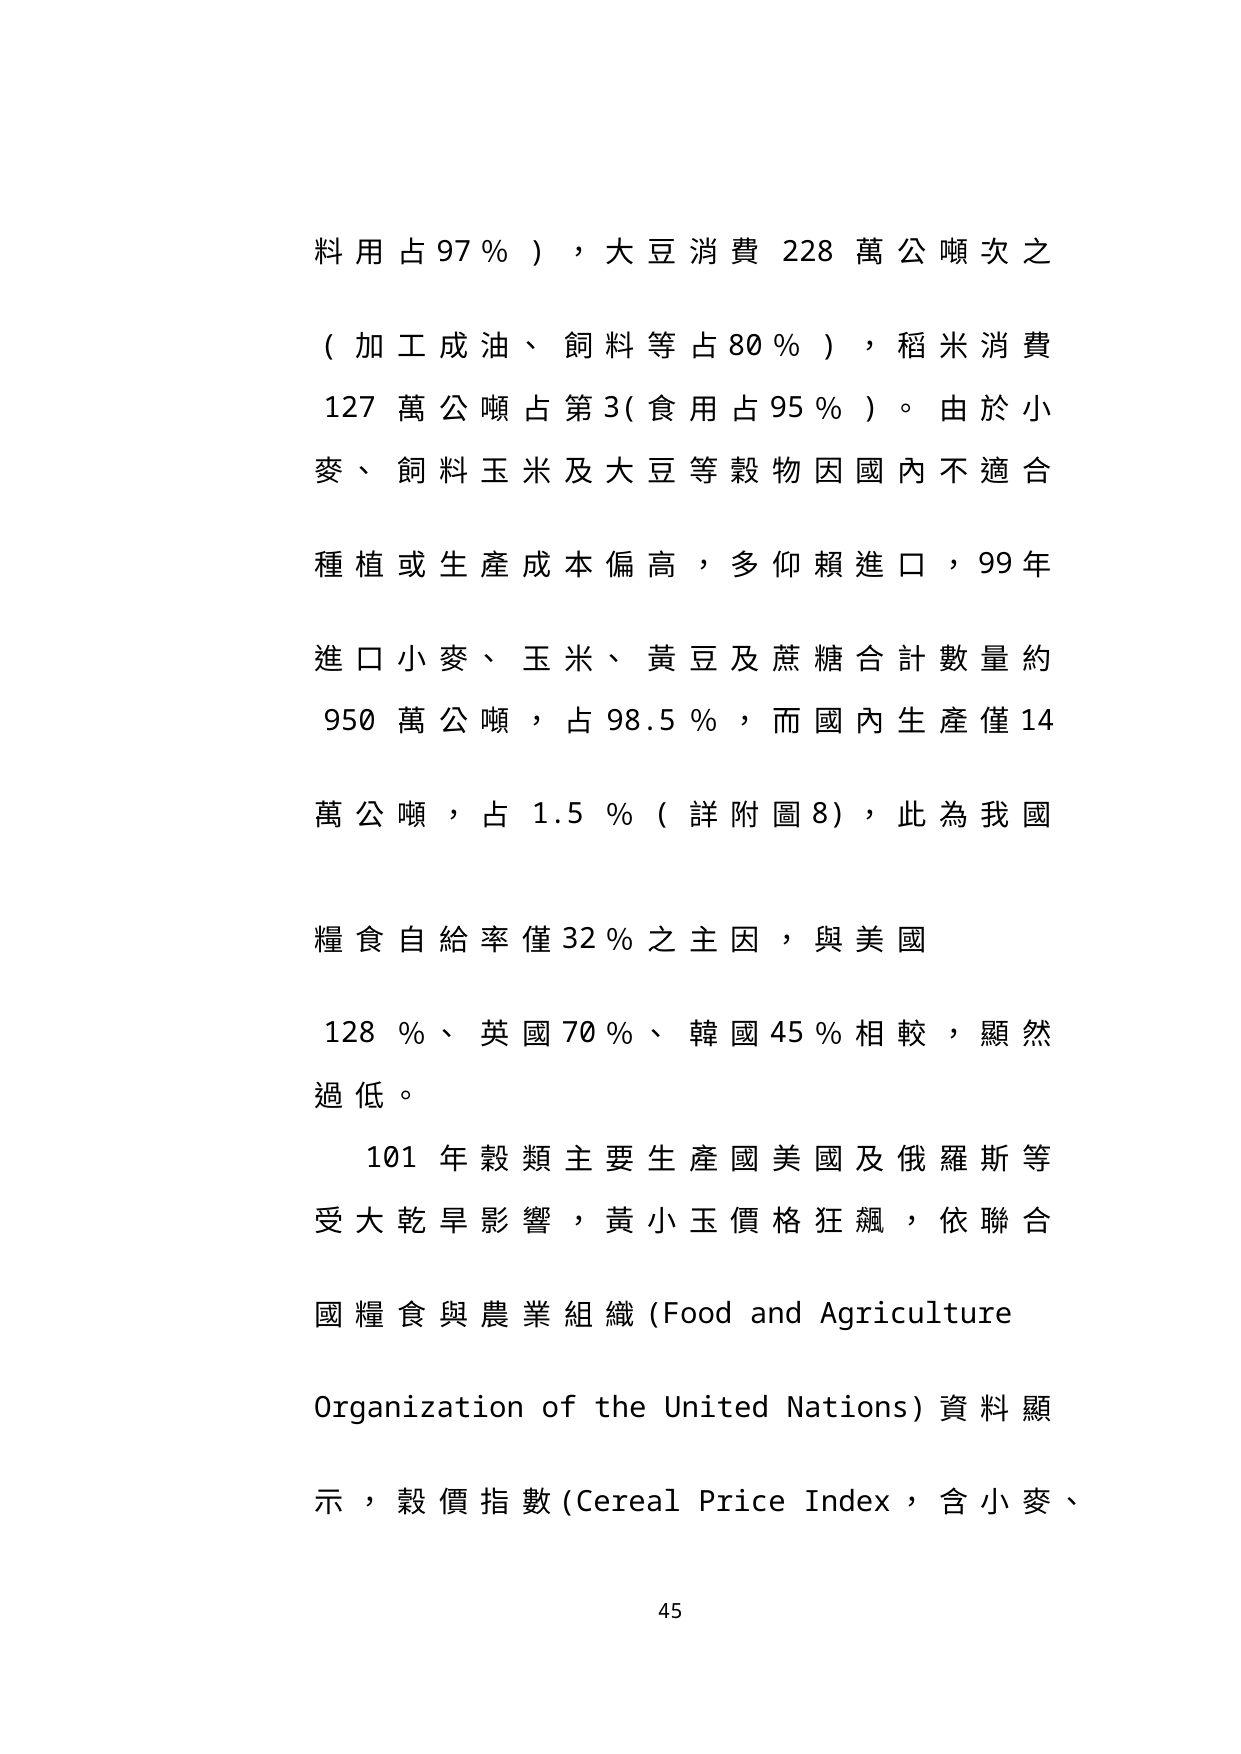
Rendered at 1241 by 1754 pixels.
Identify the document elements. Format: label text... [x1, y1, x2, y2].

text 穀類與豆類除供人類食用外，亦直接供應人類所飼養動物食用(如禽畜及魚類），而動物為人類食用；飼料亦為國家人民生活所需之廣義糧食。據統計國內消費飼料量以玉米最多，99年消費458萬公噸(飼料用占97％)，大豆消費228萬公噸次之(加工成油、飼料等占80％)，稻米消費127萬公噸占第3(食用占95％)。由於小麥、飼料玉米及大豆等穀物因國內不適合種植或生產成本偏高，多仰賴進口，99年進口小麥、玉米、黃豆及蔗糖合計數量約950萬公噸，占98.5％，而國內生產僅14萬公噸，占1.5％(詳附圖8)，此為我國糧食自給率僅32％之主因，與美國128％、英國70％、韓國45％相較，顯然過低。 [271, 177, 1058, 1115]
text 101年穀類主要生產國美國及俄羅斯等受大乾旱影響，黃小玉價格狂飆，依聯合國糧食與農業組織(Food and Agriculture Organization of the United Nations)資料顯示，穀價指數(Cereal Price Index，含小麥、稻米、玉米等主食）自101年6月至8月從222.1點直飆至260.3點，漲幅為17.2％；同期間全球糧食指數(Food Price Index)則自200.4點上漲至212.6點，漲幅為6.1％，漲幅可與96年至97年間發生之糧食危機相比。由於黃小玉進口量占我國穀類(稻米除外)總量98.5％，幾乎全仰賴進口，不但有礙國家糧食安全，更因其國際價格飆漲，亦為造成國內物價上漲主因之一。 [271, 1115, 1058, 1552]
